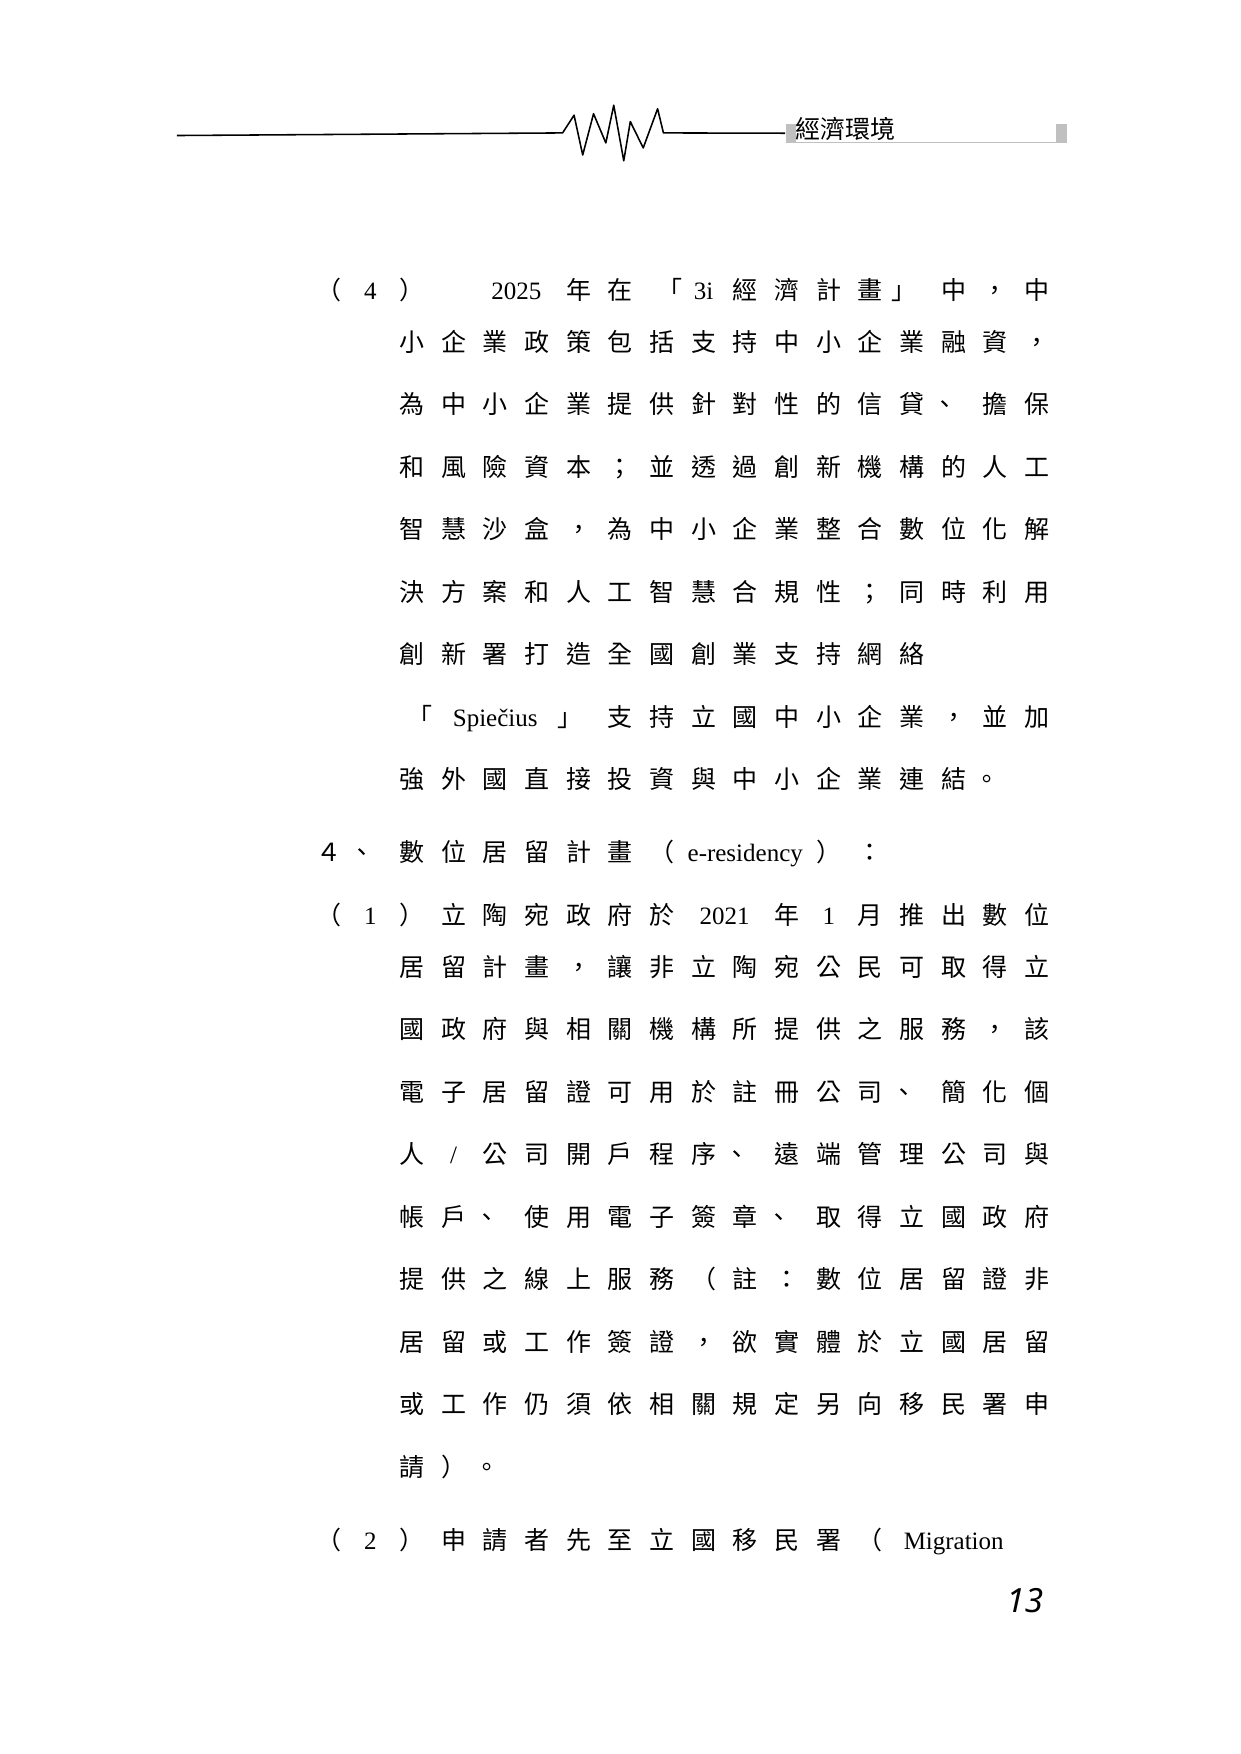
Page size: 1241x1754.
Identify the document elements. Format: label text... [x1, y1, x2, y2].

text （1）立陶宛政府於2021年1月推出數位居留計畫，讓非立陶宛公民可取得立國政府與相關機構所提供之服務，該電子居留證可用於註冊公司、簡化個人/公司開戶程序、遠端管理公司與帳戶、使用電子簽章、取得立國政府提供之線上服務（註：數位居留證非居留或工作簽證，欲實體於立國居留或工作仍須依相關規定另向移民署申請）。 [306, 861, 1058, 1486]
text （2）申請者先至立國移民署（Migration [306, 1486, 1058, 1549]
text ４、數位居留計畫（e-residency）： [281, 799, 1058, 861]
text （4） 2025年在「3i經濟計畫」中，中小企業政策包括支持中小企業融資，為中小企業提供針對性的信貸、擔保和風險資本；並透過創新機構的人工智慧沙盒，為中小企業整合數位化解決方案和人工智慧合規性；同時利用創新署打造全國創業支持網絡「Spiečius」支持立國中小企業，並加強外國直接投資與中小企業連結。 [306, 236, 1058, 799]
